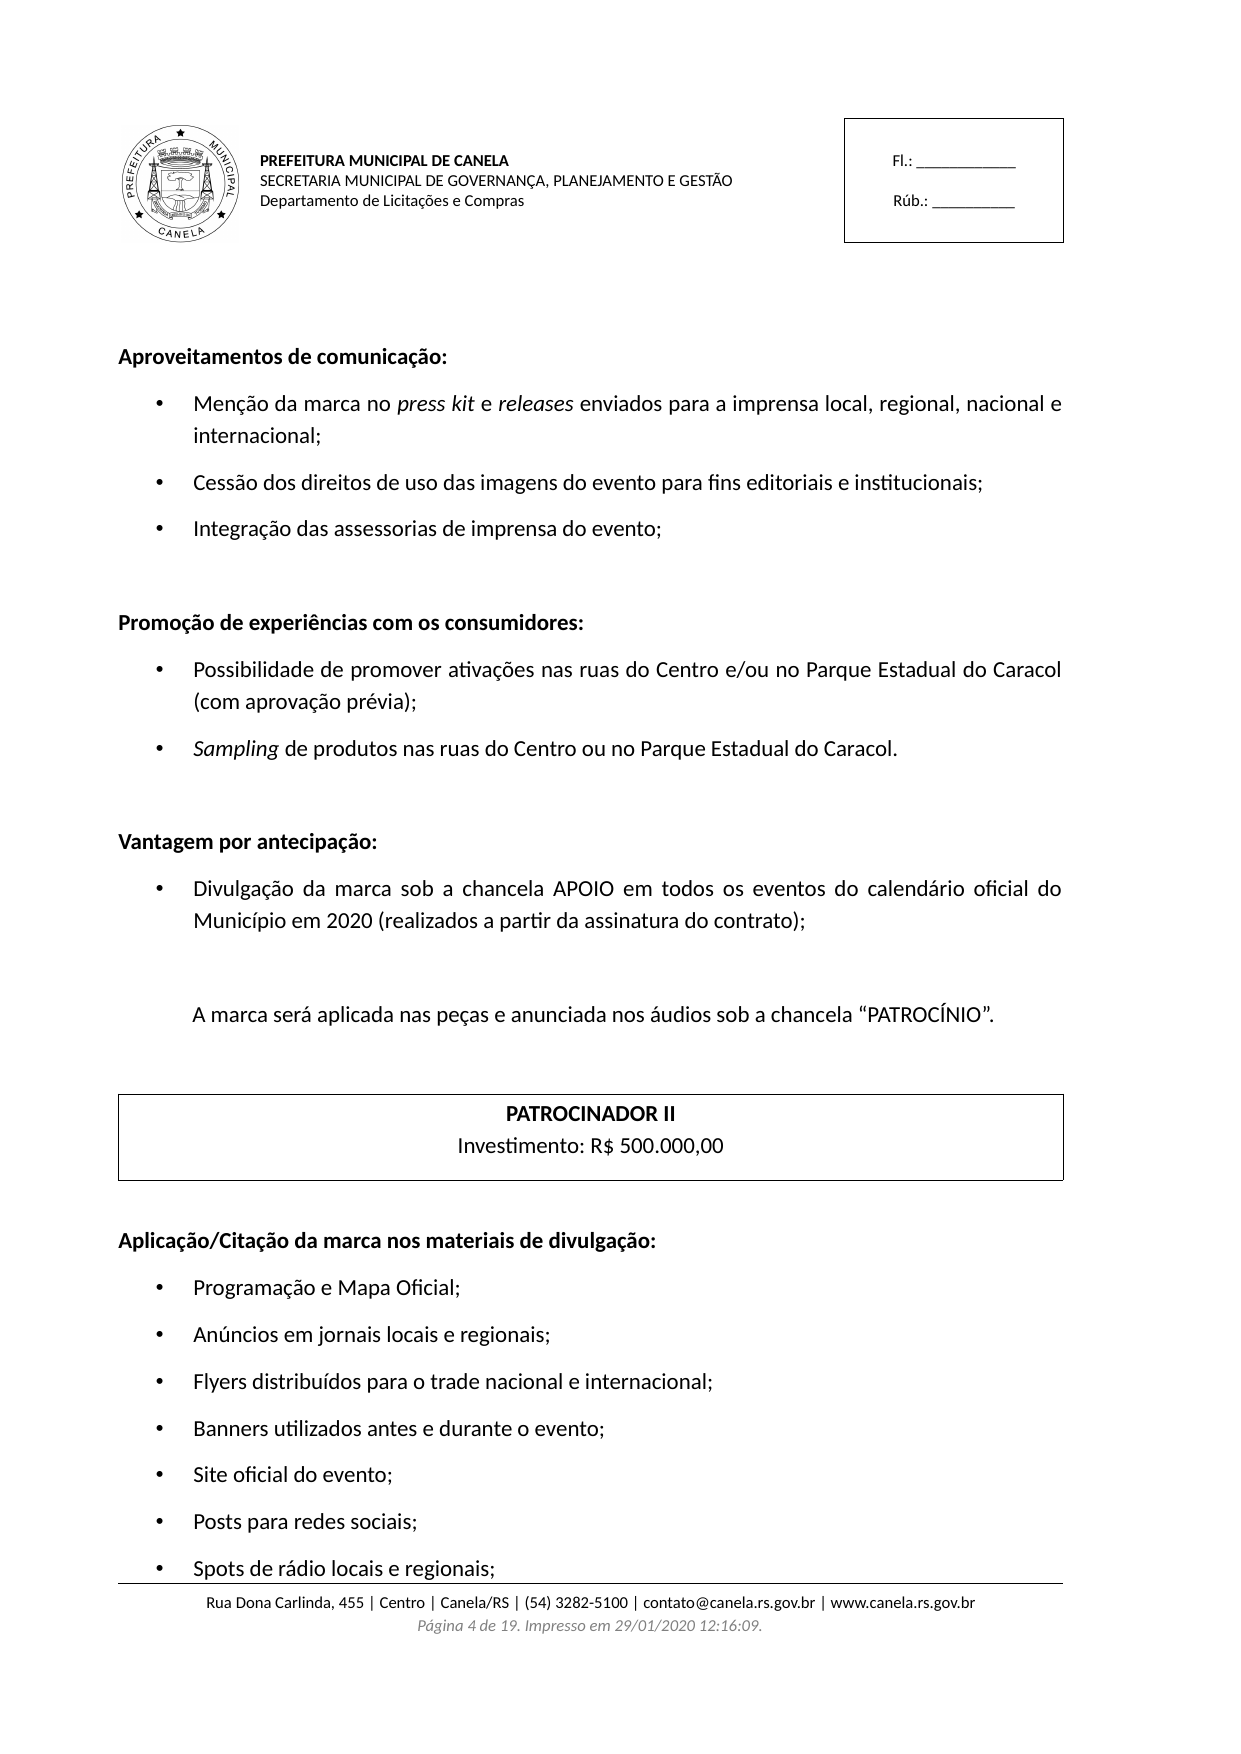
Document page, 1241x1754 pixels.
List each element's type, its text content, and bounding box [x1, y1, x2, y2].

text Promoção de experiências com os consumidores: [118, 608, 1063, 636]
list Cessão dos direitos de uso das imagens do evento para fins editoriais e institucionais; [156, 468, 1063, 496]
text Vantagem por antecipação: [118, 827, 1063, 855]
picture [121, 125, 240, 243]
text Aproveitamentos de comunicação: [118, 342, 1063, 370]
list Divulgação da marca sob a chancela APOIO em todos os eventos do calendário oficial do Município em 2020 (realizados a partir da assinatura do contrato); [156, 874, 1063, 934]
text Aplicação/Citação da marca nos materiais de divulgação: [118, 1227, 1063, 1255]
list Banners utilizados antes e durante o evento; [156, 1414, 1063, 1442]
text A marca será aplicada nas peças e anunciada nos áudios sob a chancela “PATROCÍNIO”. [118, 1000, 1063, 1028]
list Posts para redes sociais; [156, 1507, 1063, 1535]
list Integração das assessorias de imprensa do evento; [156, 514, 1063, 543]
list Sampling de produtos nas ruas do Centro ou no Parque Estadual do Caracol. [156, 734, 1063, 762]
list Programação e Mapa Oficial; [156, 1273, 1063, 1301]
list Site oficial do evento; [156, 1461, 1063, 1488]
list Flyers distribuídos para o trade nacional e internacional; [156, 1367, 1063, 1395]
table_header PATROCINADOR II Investimento: R$ 500.000,00 [119, 1095, 1063, 1180]
list Possibilidade de promover ativações nas ruas do Centro e/ou no Parque Estadual do Caracol (com aprovação prévia); [156, 655, 1063, 715]
list Anúncios em jornais locais e regionais; [156, 1320, 1063, 1348]
list Menção da marca no press kit e releases enviados para a imprensa local, regional, nacional e internacional; [156, 389, 1063, 449]
list Spots de rádio locais e regionais; [156, 1554, 1063, 1582]
